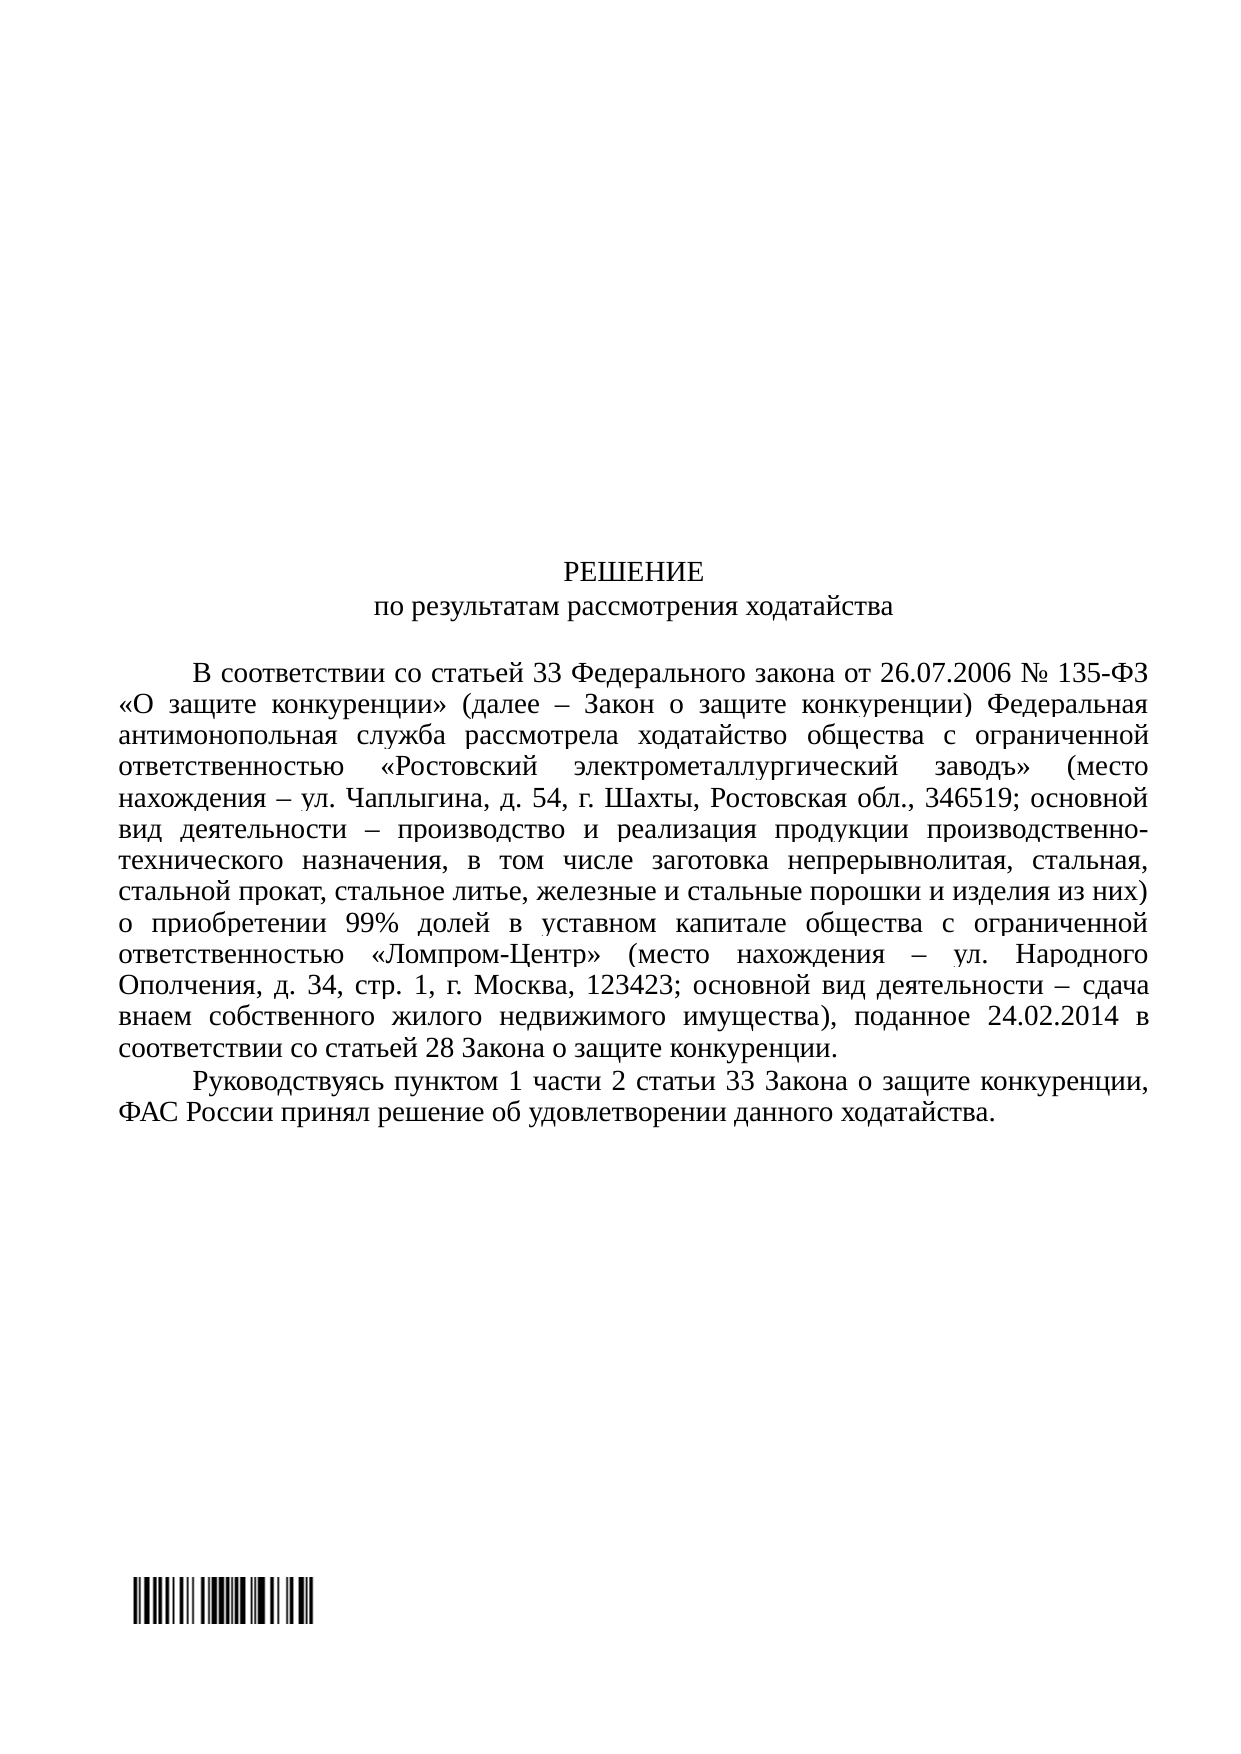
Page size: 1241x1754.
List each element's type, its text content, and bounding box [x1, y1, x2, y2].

text РЕШЕНИЕ [118, 554, 1149, 588]
picture [118, 1577, 331, 1624]
text В соответствии со статьей 33 Федерального закона от 26.07.2006 № 135-ФЗ «О защите конкуренции» (далее – Закон о защите конкуренции) Федеральная антимонопольная служба рассмотрела ходатайство общества с ограниченной ответственностью «Ростовский электрометаллургический заводъ» (место нахождения – ул. Чаплыгина, д. 54, г. Шахты, Ростовская обл., 346519; основной вид деятельности – производство и реализация продукции производственно-технического назначения, в том числе заготовка непрерывнолитая, стальная, стальной прокат, стальное литье, железные и стальные порошки и изделия из них) о приобретении 99% долей в уставном капитале общества с ограниченной ответственностью «Ломпром-Центр» (место нахождения – ул. Народного Ополчения, д. 34, стр. 1, г. Москва, 123423; основной вид деятельности – сдача внаем собственного жилого недвижимого имущества), поданное 24.02.2014 в соответствии со статьей 28 Закона о защите конкуренции. [118, 655, 1149, 1063]
text Руководствуясь пунктом 1 части 2 статьи 33 Закона о защите конкуренции, ФАС России принял решение об удовлетворении данного ходатайства. [118, 1063, 1149, 1128]
text по результатам рассмотрения ходатайства [118, 588, 1149, 621]
